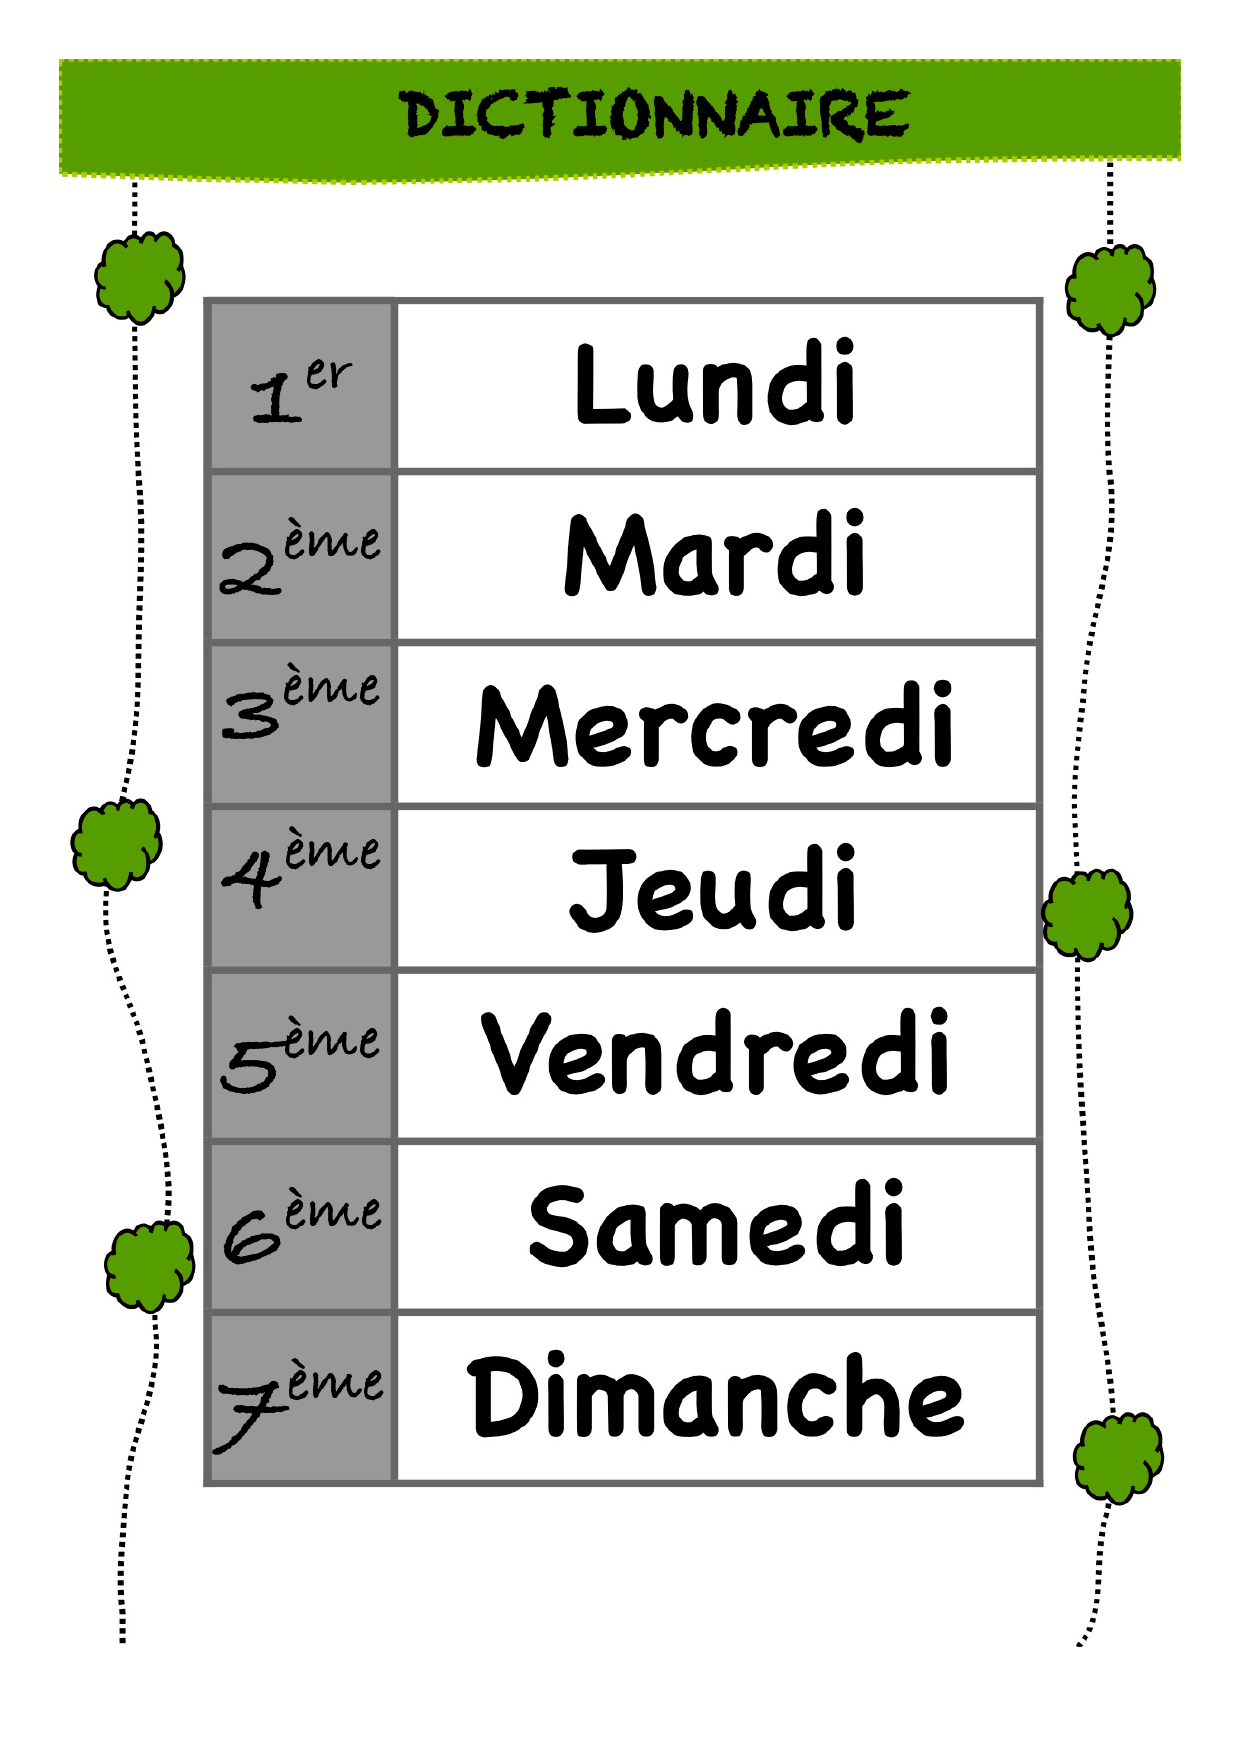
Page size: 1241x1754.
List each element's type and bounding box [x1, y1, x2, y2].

picture [59, 59, 1182, 1647]
